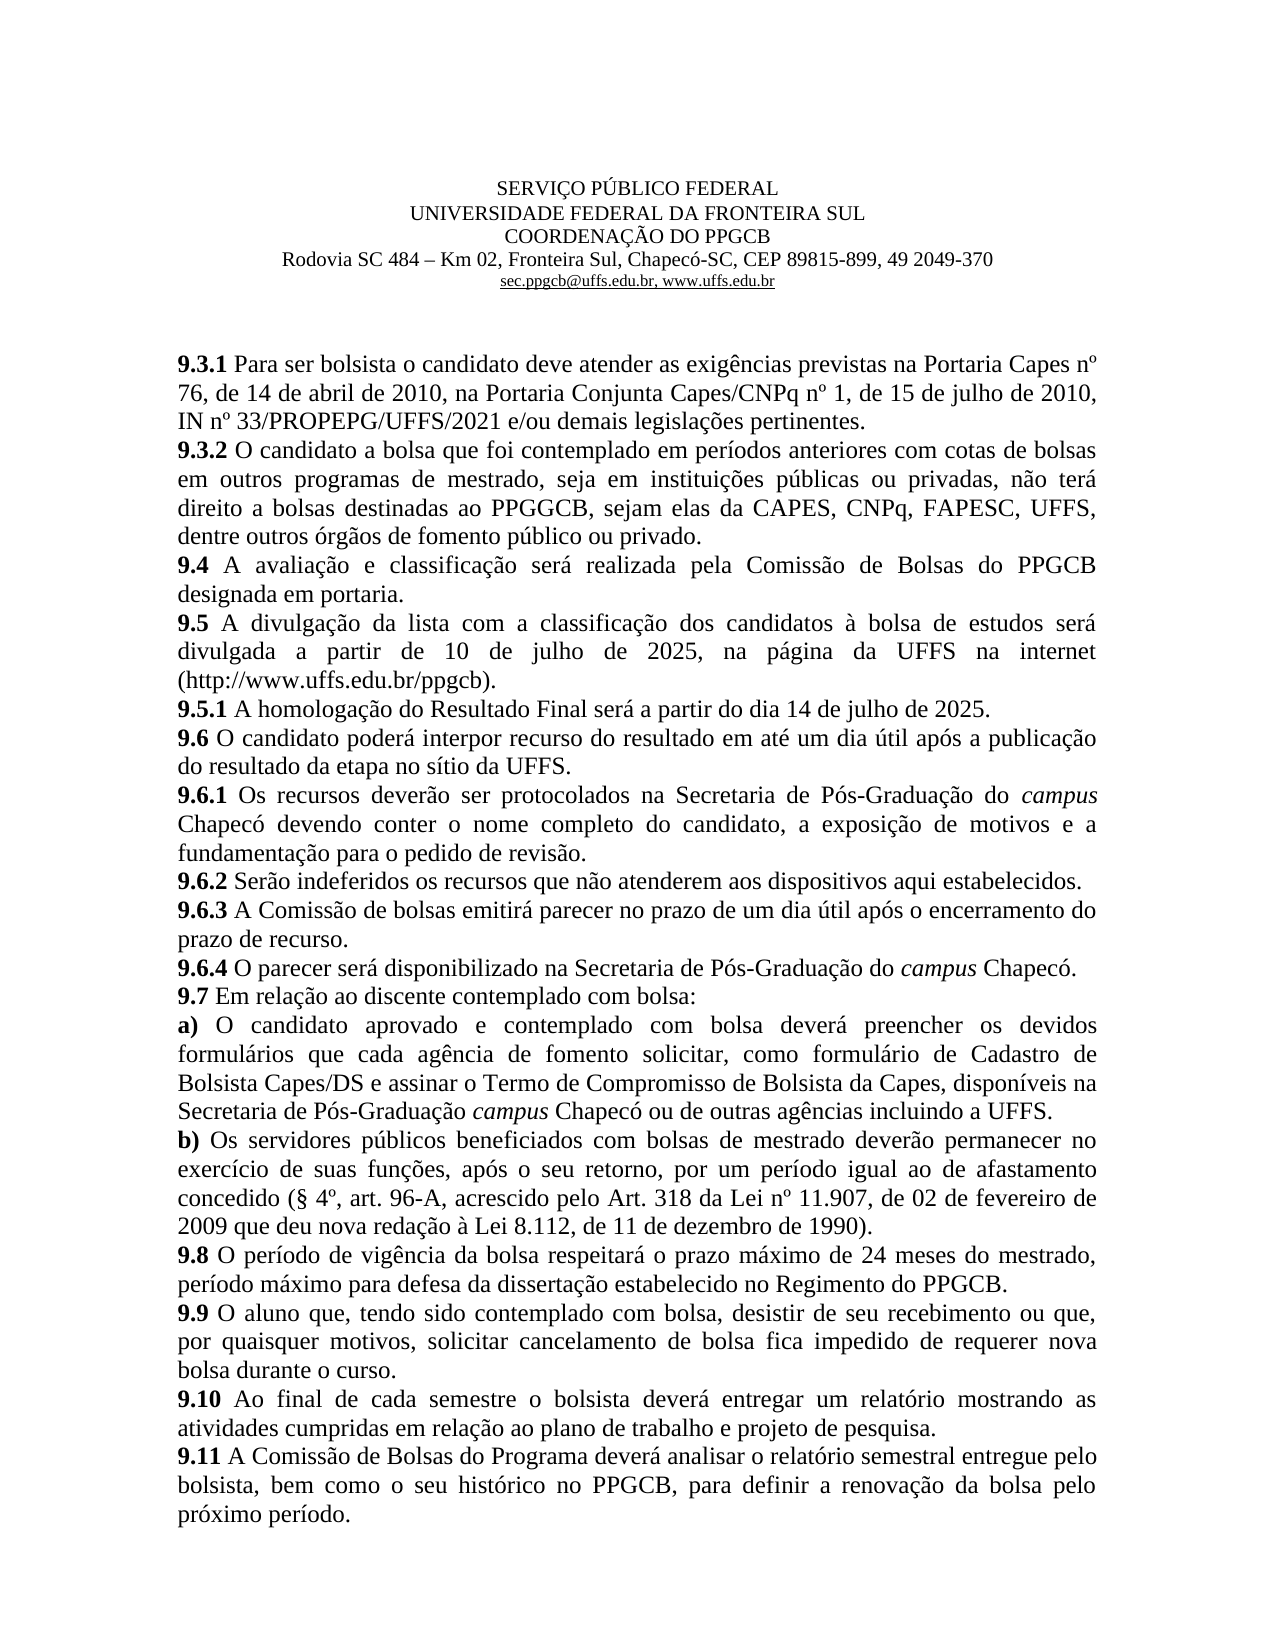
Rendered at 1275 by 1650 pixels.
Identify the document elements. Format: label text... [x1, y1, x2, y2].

text 9.6 O candidato poderá interpor recurso do resultado em até um dia útil após a publicação do resultado da etapa no sítio da UFFS. [177, 723, 1098, 780]
text b) Os servidores públicos beneficiados com bolsas de mestrado deverão permanecer no exercício de suas funções, após o seu retorno, por um período igual ao de afastamento concedido (§ 4º, art. 96-A, acrescido pelo Art. 318 da Lei nº 11.907, de 02 de fevereiro de 2009 que deu nova redação à Lei 8.112, de 11 de dezembro de 1990). [177, 1125, 1098, 1240]
text 9.5.1 A homologação do Resultado Final será a partir do dia 14 de julho de 2025. [177, 694, 1098, 723]
text 9.9 O aluno que, tendo sido contemplado com bolsa, desistir de seu recebimento ou que, por quaisquer motivos, solicitar cancelamento de bolsa fica impedido de requerer nova bolsa durante o curso. [177, 1298, 1098, 1384]
text 9.7 Em relação ao discente contemplado com bolsa: [177, 981, 1098, 1010]
text 9.6.1 Os recursos deverão ser protocolados na Secretaria de Pós-Graduação do campus Chapecó devendo conter o nome completo do candidato, a exposição de motivos e a fundamentação para o pedido de revisão. [177, 780, 1098, 866]
text 9.11 A Comissão de Bolsas do Programa deverá analisar o relatório semestral entregue pelo bolsista, bem como o seu histórico no PPGCB, para definir a renovação da bolsa pelo próximo período. [177, 1441, 1098, 1528]
text 9.3.1 Para ser bolsista o candidato deve atender as exigências previstas na Portaria Capes nº 76, de 14 de abril de 2010, na Portaria Conjunta Capes/CNPq nº 1, de 15 de julho de 2010, IN nº 33/PROPEPG/UFFS/2021 e/ou demais legislações pertinentes. [177, 349, 1098, 435]
text 9.8 O período de vigência da bolsa respeitará o prazo máximo de 24 meses do mestrado, período máximo para defesa da dissertação estabelecido no Regimento do PPGCB. [177, 1240, 1098, 1298]
text 9.6.3 A Comissão de bolsas emitirá parecer no prazo de um dia útil após o encerramento do prazo de recurso. [177, 895, 1098, 953]
text 9.6.2 Serão indeferidos os recursos que não atenderem aos dispositivos aqui estabelecidos. [177, 866, 1098, 895]
text 9.6.4 O parecer será disponibilizado na Secretaria de Pós-Graduação do campus Chapecó. [177, 953, 1098, 981]
text 9.5 A divulgação da lista com a classificação dos candidatos à bolsa de estudos será divulgada a partir de 10 de julho de 2025, na página da UFFS na internet (http://www.uffs.edu.br/ppgcb). [177, 608, 1098, 694]
text a) O candidato aprovado e contemplado com bolsa deverá preencher os devidos formulários que cada agência de fomento solicitar, como formulário de Cadastro de Bolsista Capes/DS e assinar o Termo de Compromisso de Bolsista da Capes, disponíveis na Secretaria de Pós-Graduação campus Chapecó ou de outras agências incluindo a UFFS. [177, 1010, 1098, 1125]
text 9.10 Ao final de cada semestre o bolsista deverá entregar um relatório mostrando as atividades cumpridas em relação ao plano de trabalho e projeto de pesquisa. [177, 1384, 1098, 1441]
text 9.4 A avaliação e classificação será realizada pela Comissão de Bolsas do PPGCB designada em portaria. [177, 550, 1098, 608]
text 9.3.2 O candidato a bolsa que foi contemplado em períodos anteriores com cotas de bolsas em outros programas de mestrado, seja em instituições públicas ou privadas, não terá direito a bolsas destinadas ao PPGGCB, sejam elas da CAPES, CNPq, FAPESC, UFFS, dentre outros órgãos de fomento público ou privado. [177, 435, 1098, 550]
